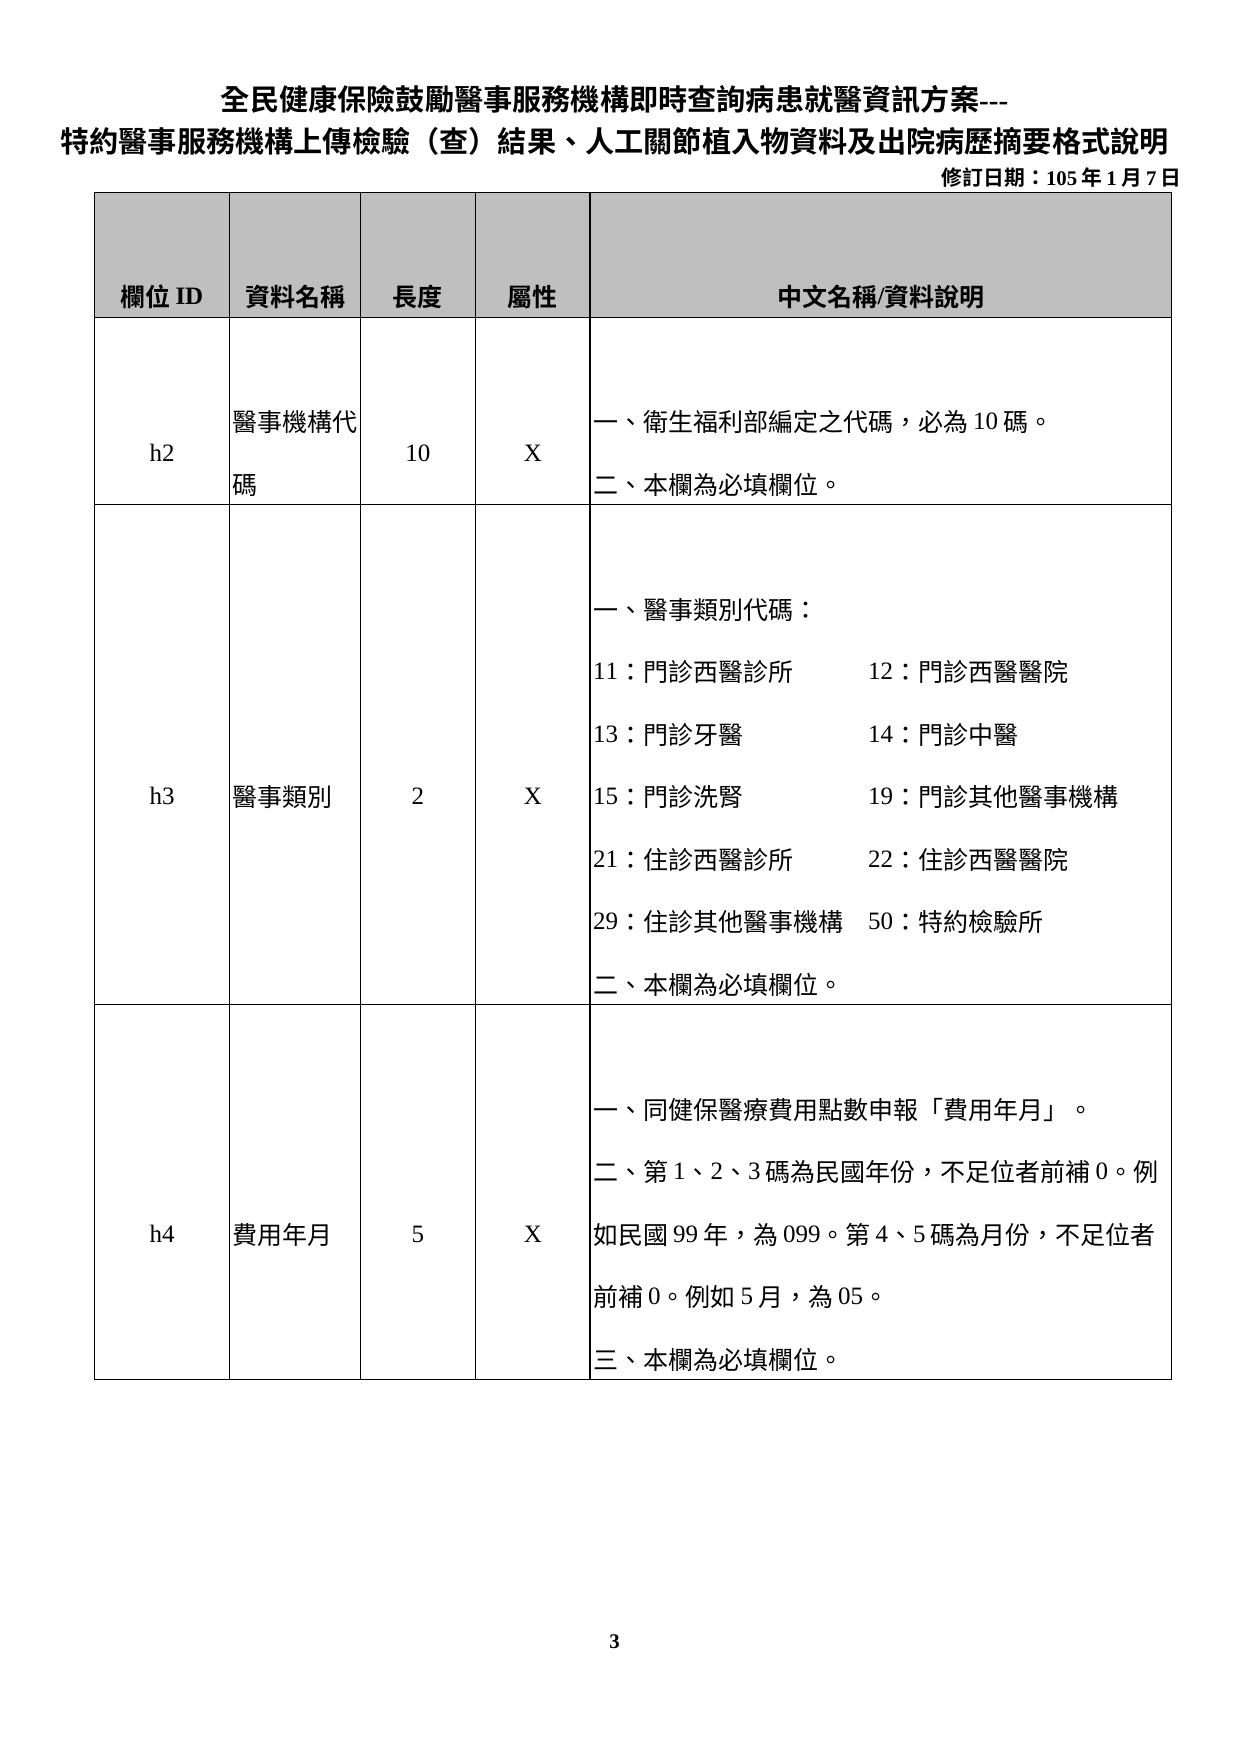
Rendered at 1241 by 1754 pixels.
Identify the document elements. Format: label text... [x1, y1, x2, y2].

table_cell X [476, 1005, 589, 1379]
table_cell h2 [95, 318, 229, 504]
table_header 長度 [361, 193, 475, 317]
table_header 中文名稱/資料說明 [591, 193, 1171, 317]
table_cell X [476, 318, 589, 504]
table_cell 5 [361, 1005, 475, 1379]
table_cell 醫事機構代碼 [230, 318, 360, 504]
table_header 欄位ID [95, 193, 229, 317]
table_cell 醫事類別 [230, 505, 360, 1004]
table_cell h4 [95, 1005, 229, 1379]
table_cell 一、同健保醫療費用點數申報「費用年月」。 二、第1、2、3碼為民國年份，不足位者前補0。例如民國99年，為099。第4、5碼為月份，不足位者前補0。例如5月，為05。 三、本欄為必填欄位。 [591, 1005, 1171, 1379]
table_cell 一、衛生福利部編定之代碼，必為10碼。 二、本欄為必填欄位。 [591, 318, 1171, 504]
table_header 資料名稱 [230, 193, 360, 317]
table_cell 10 [361, 318, 475, 504]
table_cell 2 [361, 505, 475, 1004]
table_cell 一、醫事類別代碼： 11：門診西醫診所 12：門診西醫醫院 13：門診牙醫 14：門診中醫 15：門診洗腎 19：門診其他醫事機構 21：住診西醫診所 22：住診西醫醫院 29：住診其他醫事機構 50：特約檢驗所 二、本欄為必填欄位。 [591, 505, 1171, 1004]
table_cell X [476, 505, 589, 1004]
table_header 屬性 [476, 193, 589, 317]
table_cell h3 [95, 505, 229, 1004]
table_cell 費用年月 [230, 1005, 360, 1379]
